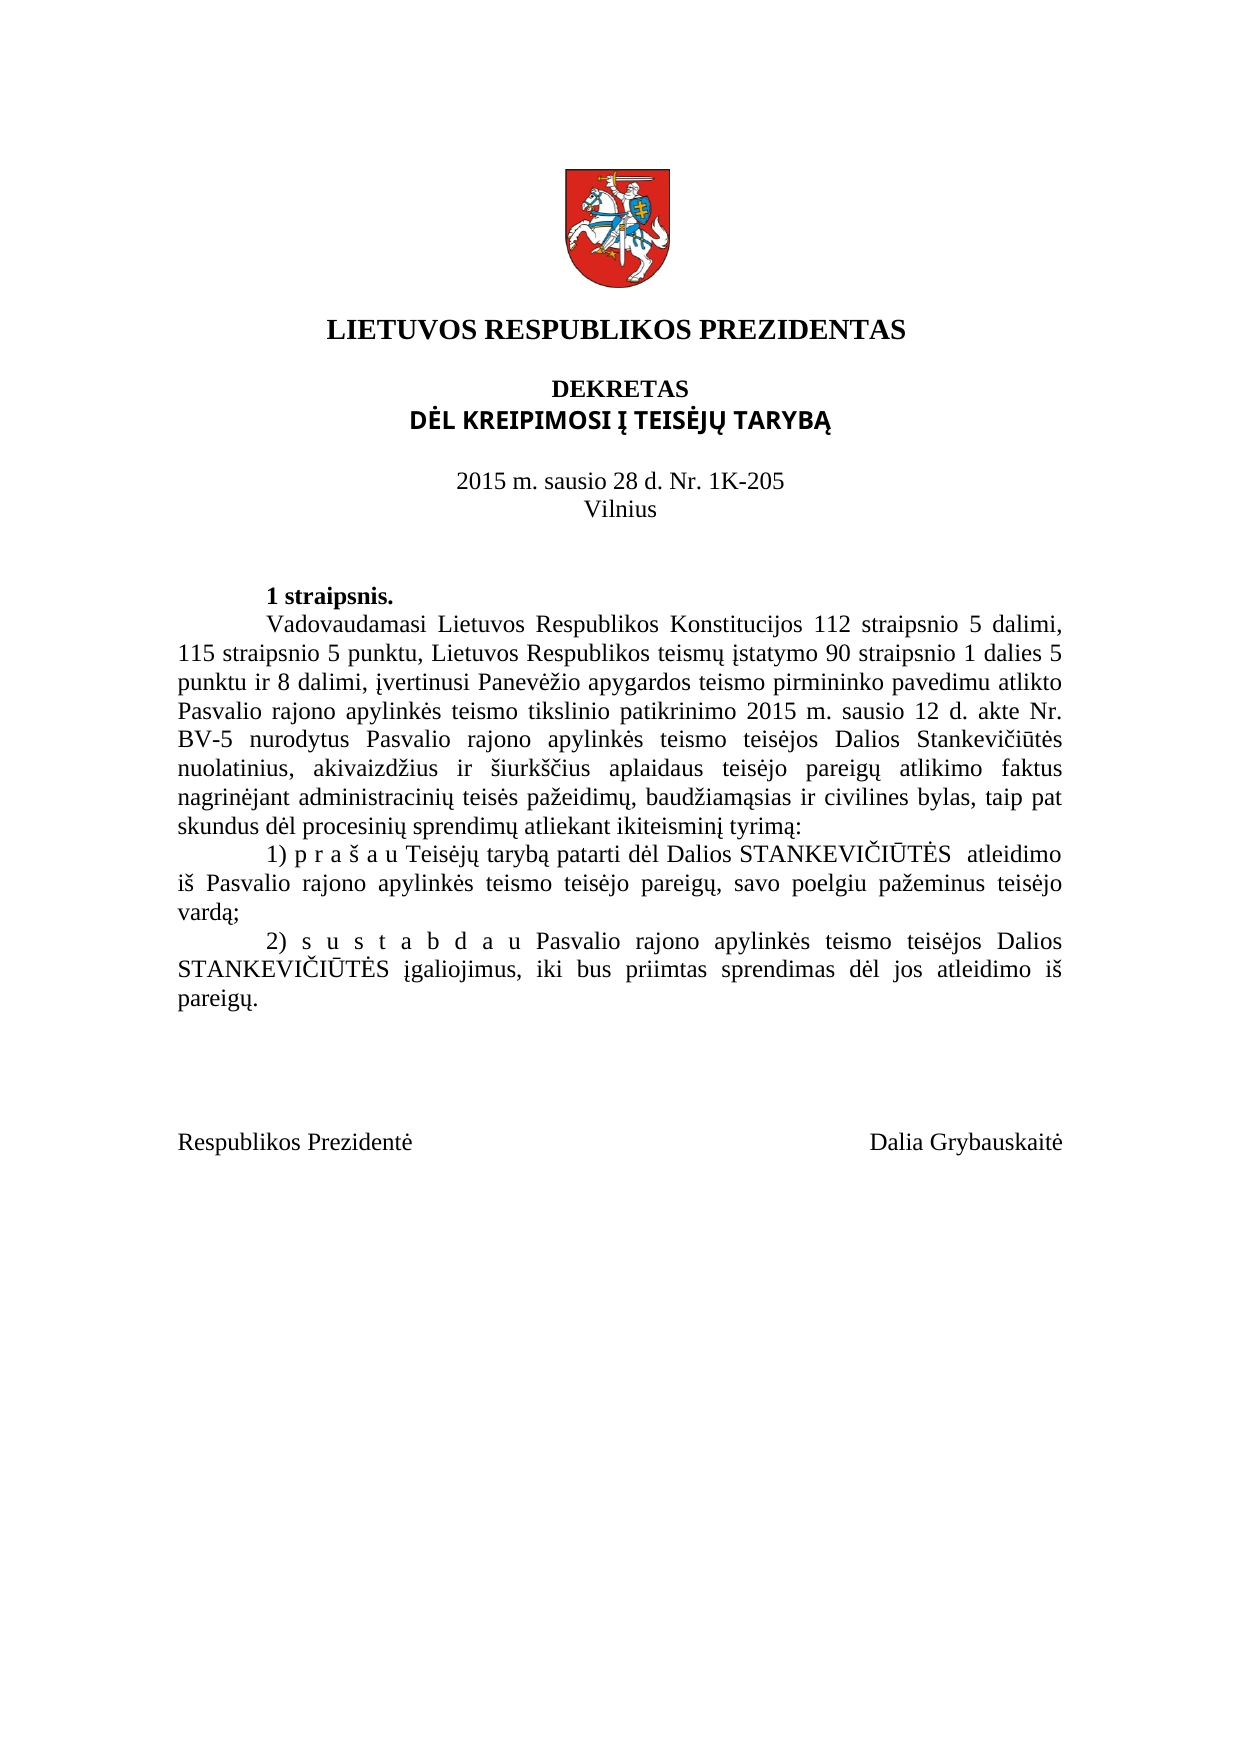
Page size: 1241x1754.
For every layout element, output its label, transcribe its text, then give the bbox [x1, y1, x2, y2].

text DEKRETAS [177, 374, 1063, 403]
text Dėl KREIPIMOSI Į TEISĖJŲ TARYBĄ [177, 403, 1063, 437]
text 2015 m. sausio 28 d. Nr. 1K-205 [177, 466, 1063, 494]
text Vilnius [177, 494, 1063, 523]
text 2) s u s t a b d a u Pasvalio rajono apylinkės teismo teisėjos Dalios STANKEVIČIŪTĖS įgaliojimus, iki bus priimtas sprendimas dėl jos atleidimo iš pareigų. [177, 926, 1063, 1012]
text 1 straipsnis. [177, 581, 1063, 609]
text LIETUVOS RESPUBLIKOS PREZIDENTAS [177, 312, 1063, 346]
text Respublikos Prezidentė Dalia Grybauskaitė [177, 1127, 1063, 1156]
text Vadovaudamasi Lietuvos Respublikos Konstitucijos 112 straipsnio 5 dalimi, 115 straipsnio 5 punktu, Lietuvos Respublikos teismų įstatymo 90 straipsnio 1 dalies 5 punktu ir 8 dalimi, įvertinusi Panevėžio apygardos teismo pirmininko pavedimu atlikto Pasvalio rajono apylinkės teismo tikslinio patikrinimo 2015 m. sausio 12 d. akte Nr. BV-5 nurodytus Pasvalio rajono apylinkės teismo teisėjos Dalios Stankevičiūtės nuolatinius, akivaizdžius ir šiurkščius aplaidaus teisėjo pareigų atlikimo faktus nagrinėjant administracinių teisės pažeidimų, baudžiamąsias ir civilines bylas, taip pat skundus dėl procesinių sprendimų atliekant ikiteisminį tyrimą: [177, 609, 1063, 839]
text 1) p r a š a u Teisėjų tarybą patarti dėl Dalios STANKEVIČIŪTĖS atleidimo iš Pasvalio rajono apylinkės teismo teisėjo pareigų, savo poelgiu pažeminus teisėjo vardą; [177, 839, 1063, 926]
